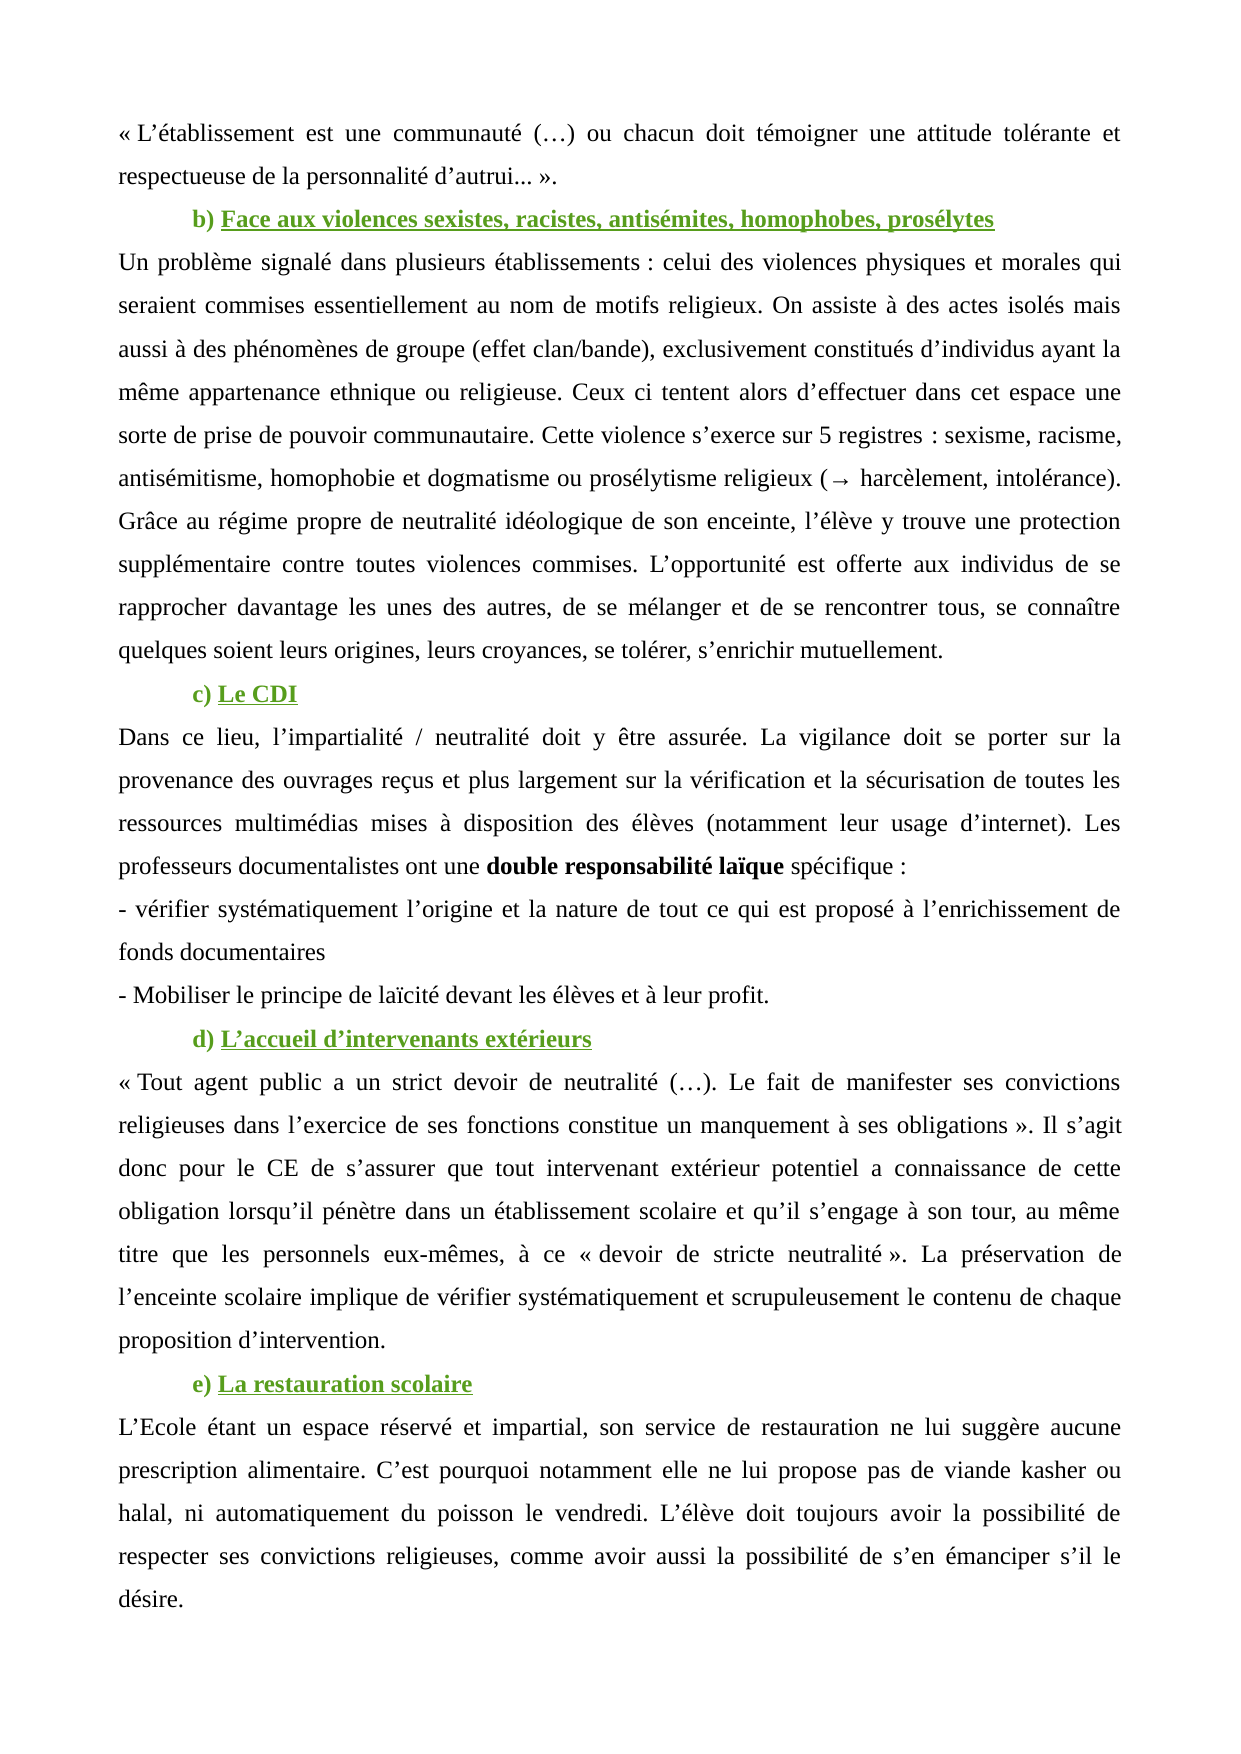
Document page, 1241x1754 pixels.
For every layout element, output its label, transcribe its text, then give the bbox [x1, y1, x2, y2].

text « Tout agent public a un strict devoir de neutralité (…). Le fait de manifester ses convictions religieuses dans l’exercice de ses fonctions constitue un manquement à ses obligations ». Il s’agit donc pour le CE de s’assurer que tout intervenant extérieur potentiel a connaissance de cette obligation lorsqu’il pénètre dans un établissement scolaire et qu’il s’engage à son tour, au même titre que les personnels eux-mêmes, à ce « devoir de stricte neutralité ». La préservation de l’enceinte scolaire implique de vérifier systématiquement et scrupuleusement le contenu de chaque proposition d’intervention. [118, 1067, 1122, 1354]
text d) L’accueil d’intervenants extérieurs [118, 1024, 1122, 1052]
text « L’établissement est une communauté (…) ou chacun doit témoigner une attitude tolérante et respectueuse de la personnalité d’autrui... ». [118, 118, 1122, 190]
text - Mobiliser le principe de laïcité devant les élèves et à leur profit. [118, 981, 1122, 1009]
text b) Face aux violences sexistes, racistes, antisémites, homophobes, prosélytes [118, 204, 1122, 233]
text L’Ecole étant un espace réservé et impartial, son service de restauration ne lui suggère aucune prescription alimentaire. C’est pourquoi notamment elle ne lui propose pas de viande kasher ou halal, ni automatiquement du poisson le vendredi. L’élève doit toujours avoir la possibilité de respecter ses convictions religieuses, comme avoir aussi la possibilité de s’en émanciper s’il le désire. [118, 1412, 1122, 1613]
text e) La restauration scolaire [118, 1369, 1122, 1397]
text Dans ce lieu, l’impartialité / neutralité doit y être assurée. La vigilance doit se porter sur la provenance des ouvrages reçus et plus largement sur la vérification et la sécurisation de toutes les ressources multimédias mises à disposition des élèves (notamment leur usage d’internet). Les professeurs documentalistes ont une double responsabilité laïque spécifique : [118, 722, 1122, 880]
text c) Le CDI [118, 679, 1122, 707]
text - vérifier systématiquement l’origine et la nature de tout ce qui est proposé à l’enrichissement de fonds documentaires [118, 894, 1122, 966]
text Un problème signalé dans plusieurs établissements : celui des violences physiques et morales qui seraient commises essentiellement au nom de motifs religieux. On assiste à des actes isolés mais aussi à des phénomènes de groupe (effet clan/bande), exclusivement constitués d’individus ayant la même appartenance ethnique ou religieuse. Ceux ci tentent alors d’effectuer dans cet espace une sorte de prise de pouvoir communautaire. Cette violence s’exerce sur 5 registres : sexisme, racisme, antisémitisme, homophobie et dogmatisme ou prosélytisme religieux (→ harcèlement, intolérance). Grâce au régime propre de neutralité idéologique de son enceinte, l’élève y trouve une protection supplémentaire contre toutes violences commises. L’opportunité est offerte aux individus de se rapprocher davantage les unes des autres, de se mélanger et de se rencontrer tous, se connaître quelques soient leurs origines, leurs croyances, se tolérer, s’enrichir mutuellement. [118, 247, 1122, 664]
